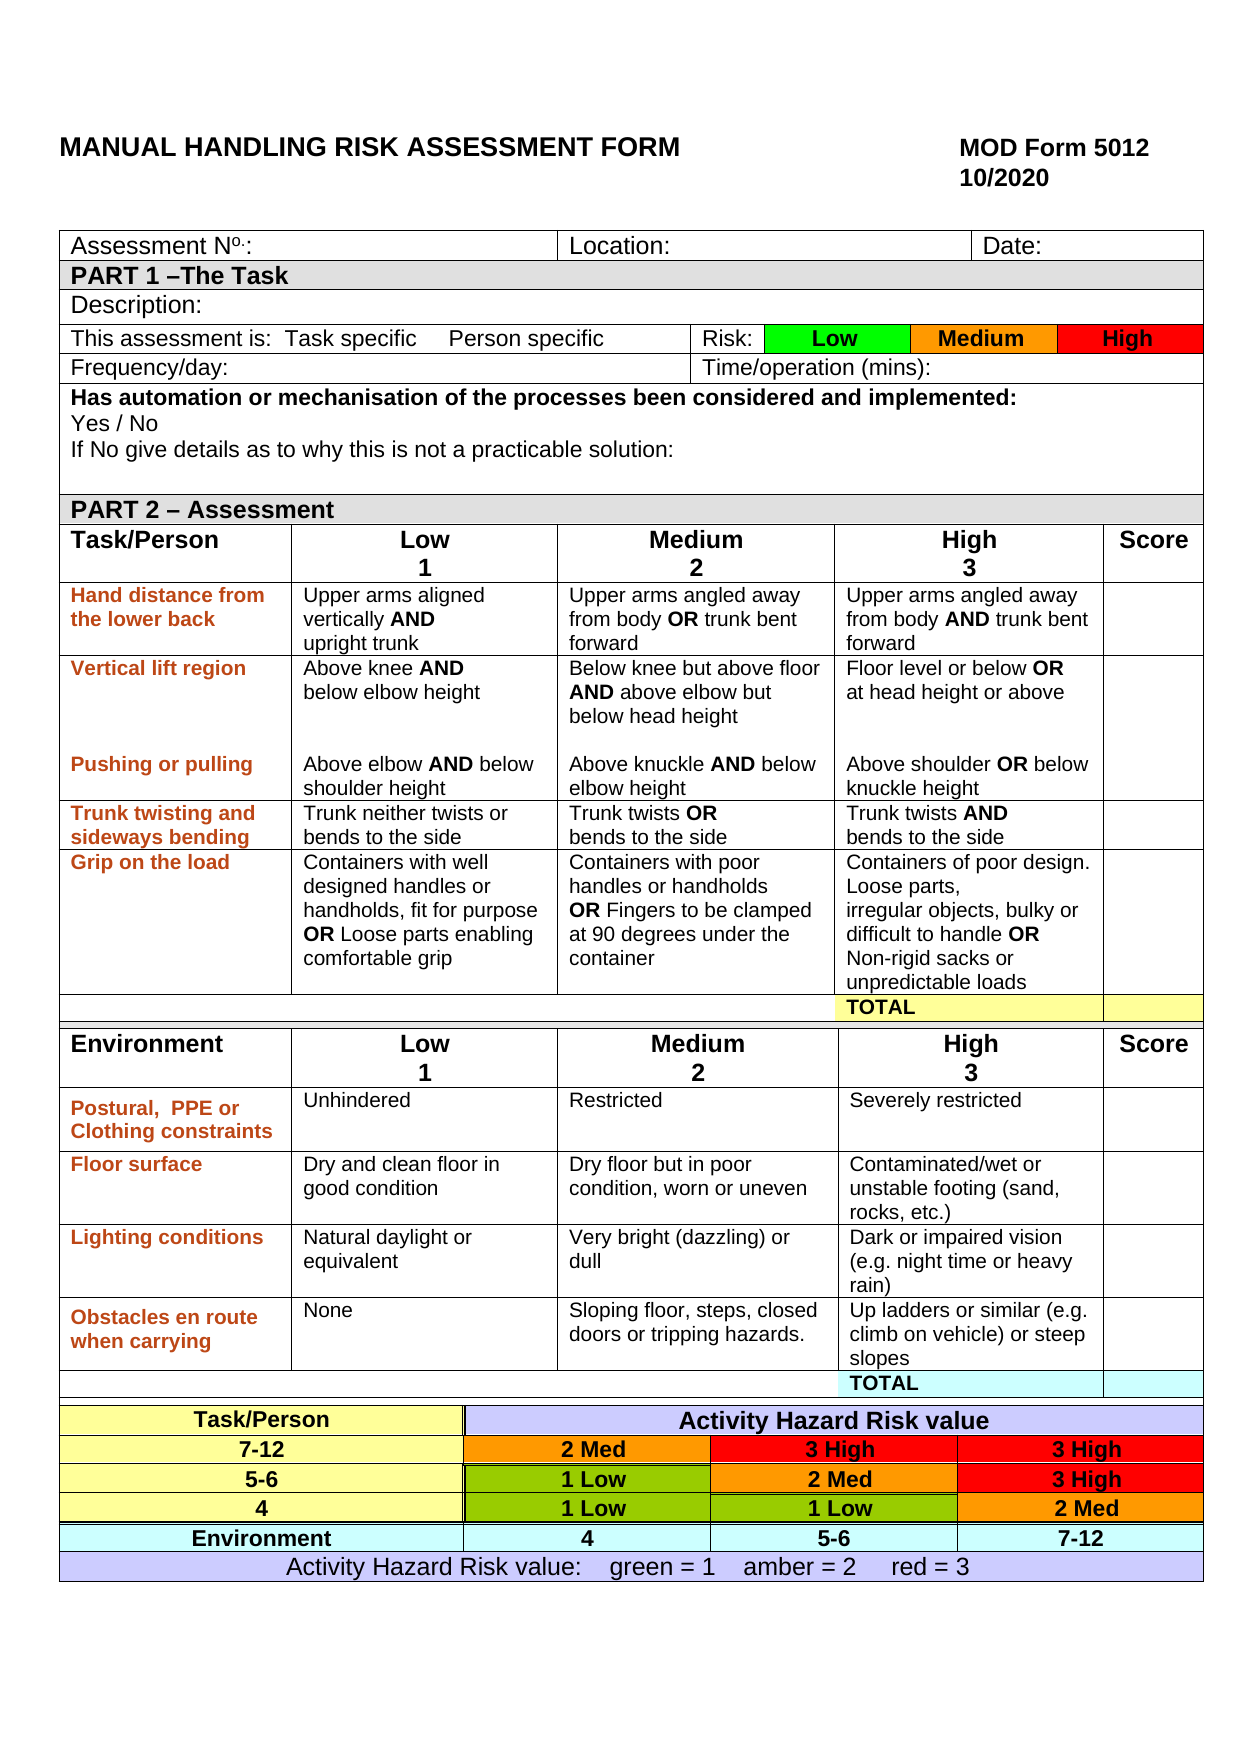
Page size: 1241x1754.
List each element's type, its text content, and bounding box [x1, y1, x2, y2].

table_cell Low 1 [292, 1029, 557, 1087]
table_cell 3 High [958, 1464, 1203, 1492]
table_cell Postural, PPE or Clothing constraints [60, 1088, 291, 1151]
table_cell [1104, 656, 1203, 800]
table_cell Dry floor but in poor condition, worn or uneven [558, 1152, 838, 1224]
table_cell Grip on the load [60, 850, 291, 993]
table_cell Floor surface [60, 1152, 291, 1224]
table_cell Lighting conditions [60, 1225, 291, 1297]
table_cell Upper arms angled away from body OR trunk bent forward [558, 583, 834, 655]
table_cell 4 [464, 1525, 710, 1551]
table_cell Score [1104, 525, 1203, 582]
table_cell 3 High [958, 1436, 1203, 1462]
table_cell PART 2 – Assessment [60, 495, 1203, 523]
table_cell Has automation or mechanisation of the processes been considered and implemented: Yes / No If No give details as to why this is not a practicable solution: [60, 384, 1203, 494]
table_cell Low [765, 325, 910, 353]
table_cell Risk: [691, 325, 764, 353]
table_cell Upper arms angled away from body AND trunk bent forward [835, 583, 1103, 655]
table_cell Containers with poor handles or handholds OR Fingers to be clamped at 90 degrees under the container [558, 850, 834, 993]
table_cell Frequency/day: [60, 354, 262, 382]
table_cell [1074, 354, 1203, 382]
table_cell [277, 290, 1203, 324]
table_cell Sloping floor, steps, closed doors or tripping hazards. [558, 1298, 838, 1369]
table_cell Unhindered [292, 1088, 557, 1151]
table_cell [1104, 1371, 1203, 1397]
table_cell Natural daylight or equivalent [292, 1225, 557, 1297]
table_header Date: [972, 231, 1074, 259]
table_cell Up ladders or similar (e.g. climb on vehicle) or steep slopes [839, 1298, 1103, 1369]
table_cell [1104, 1152, 1203, 1224]
table_cell [1104, 850, 1203, 993]
table_cell 7-12 [60, 1436, 463, 1462]
table_cell Containers with well designed handles or handholds, fit for purpose OR Loose parts enabling comfortable grip [292, 850, 557, 993]
table_cell Activity Hazard Risk value [466, 1406, 1203, 1434]
table_cell 1 Low [466, 1493, 710, 1521]
table_cell Description: [60, 290, 277, 324]
table_cell Obstacles en route when carrying [60, 1298, 291, 1369]
table_cell None [292, 1298, 557, 1369]
table_cell [60, 1398, 1203, 1405]
table_cell Very bright (dazzling) or dull [558, 1225, 838, 1297]
table_cell [1104, 1298, 1203, 1369]
table_cell [60, 1022, 1203, 1028]
table_cell Medium 2 [558, 1029, 838, 1087]
table_cell Upper arms aligned vertically AND upright trunk [292, 583, 557, 655]
table_cell Hand distance from the lower back [60, 583, 291, 655]
table_header [1074, 231, 1203, 259]
table_cell Environment [60, 1525, 463, 1551]
table_cell 2 Med [958, 1493, 1203, 1521]
table_cell [1104, 583, 1203, 655]
table_cell Severely restricted [839, 1088, 1103, 1151]
table_cell This assessment is: Task specific Person specific [60, 325, 690, 353]
table_header Location: [558, 231, 971, 259]
table_cell Trunk twists OR bends to the side [558, 801, 834, 849]
table_cell [1104, 995, 1203, 1021]
table_cell Low 1 [292, 525, 557, 582]
table_cell Dry and clean floor in good condition [292, 1152, 557, 1224]
table_cell High 3 [839, 1029, 1103, 1087]
table_cell High [1058, 325, 1203, 353]
table_cell Floor level or below OR at head height or above Above shoulder OR below knuckle height [835, 656, 1103, 800]
table_cell High 3 [835, 525, 1103, 582]
table_cell 4 [60, 1493, 462, 1521]
table_cell TOTAL [838, 1371, 1103, 1397]
table_cell 5-6 [711, 1525, 957, 1551]
table_cell Restricted [558, 1088, 838, 1151]
table_cell 3 High [711, 1436, 957, 1462]
table_cell Containers of poor design. Loose parts, irregular objects, bulky or difficult to handle OR Non-rigid sacks or unpredictable loads [835, 850, 1103, 993]
table_cell [1104, 1088, 1203, 1151]
table_cell Contaminated/wet or unstable footing (sand, rocks, etc.) [839, 1152, 1103, 1224]
table_cell Time/operation (mins): [691, 354, 1074, 382]
table_cell 5-6 [60, 1464, 462, 1492]
table_cell [60, 1371, 838, 1397]
table_cell TOTAL [835, 995, 1103, 1021]
table_cell 7-12 [958, 1525, 1203, 1551]
table_cell Below knee but above floor AND above elbow but below head height Above knuckle AND below elbow height [558, 656, 834, 800]
table_cell [60, 995, 835, 1021]
table_cell Environment [60, 1029, 291, 1087]
table_header Assessment No.: [60, 231, 557, 259]
table_cell Trunk neither twists or bends to the side [292, 801, 557, 849]
table_cell Dark or impaired vision (e.g. night time or heavy rain) [839, 1225, 1103, 1297]
table_cell 1 Low [711, 1495, 957, 1521]
table_cell [262, 354, 690, 382]
table_cell Trunk twists AND bends to the side [835, 801, 1103, 849]
table_cell Vertical lift region Pushing or pulling [60, 656, 291, 800]
table_cell Above knee AND below elbow height Above elbow AND below shoulder height [292, 656, 557, 800]
table_cell Task/Person [60, 1406, 462, 1434]
table_cell 1 Low [466, 1466, 710, 1492]
table_cell Activity Hazard Risk value: green = 1 amber = 2 red = 3 [60, 1552, 1203, 1581]
table_cell Trunk twisting and sideways bending [60, 801, 291, 849]
table_cell Score [1104, 1029, 1203, 1087]
table_cell [1104, 1225, 1203, 1297]
table_cell Medium 2 [558, 525, 834, 582]
table_cell PART 1 –The Task [60, 261, 1203, 289]
text MANUAL HANDLING RISK ASSESSMENT FORM MOD Form 5012 [59, 131, 1181, 163]
table_cell Task/Person [60, 525, 291, 582]
table_cell [1104, 801, 1203, 849]
table_cell 2 Med [711, 1464, 957, 1492]
table_cell 2 Med [464, 1436, 710, 1462]
text 10/2020 [959, 163, 1181, 191]
table_cell Medium [911, 325, 1057, 353]
